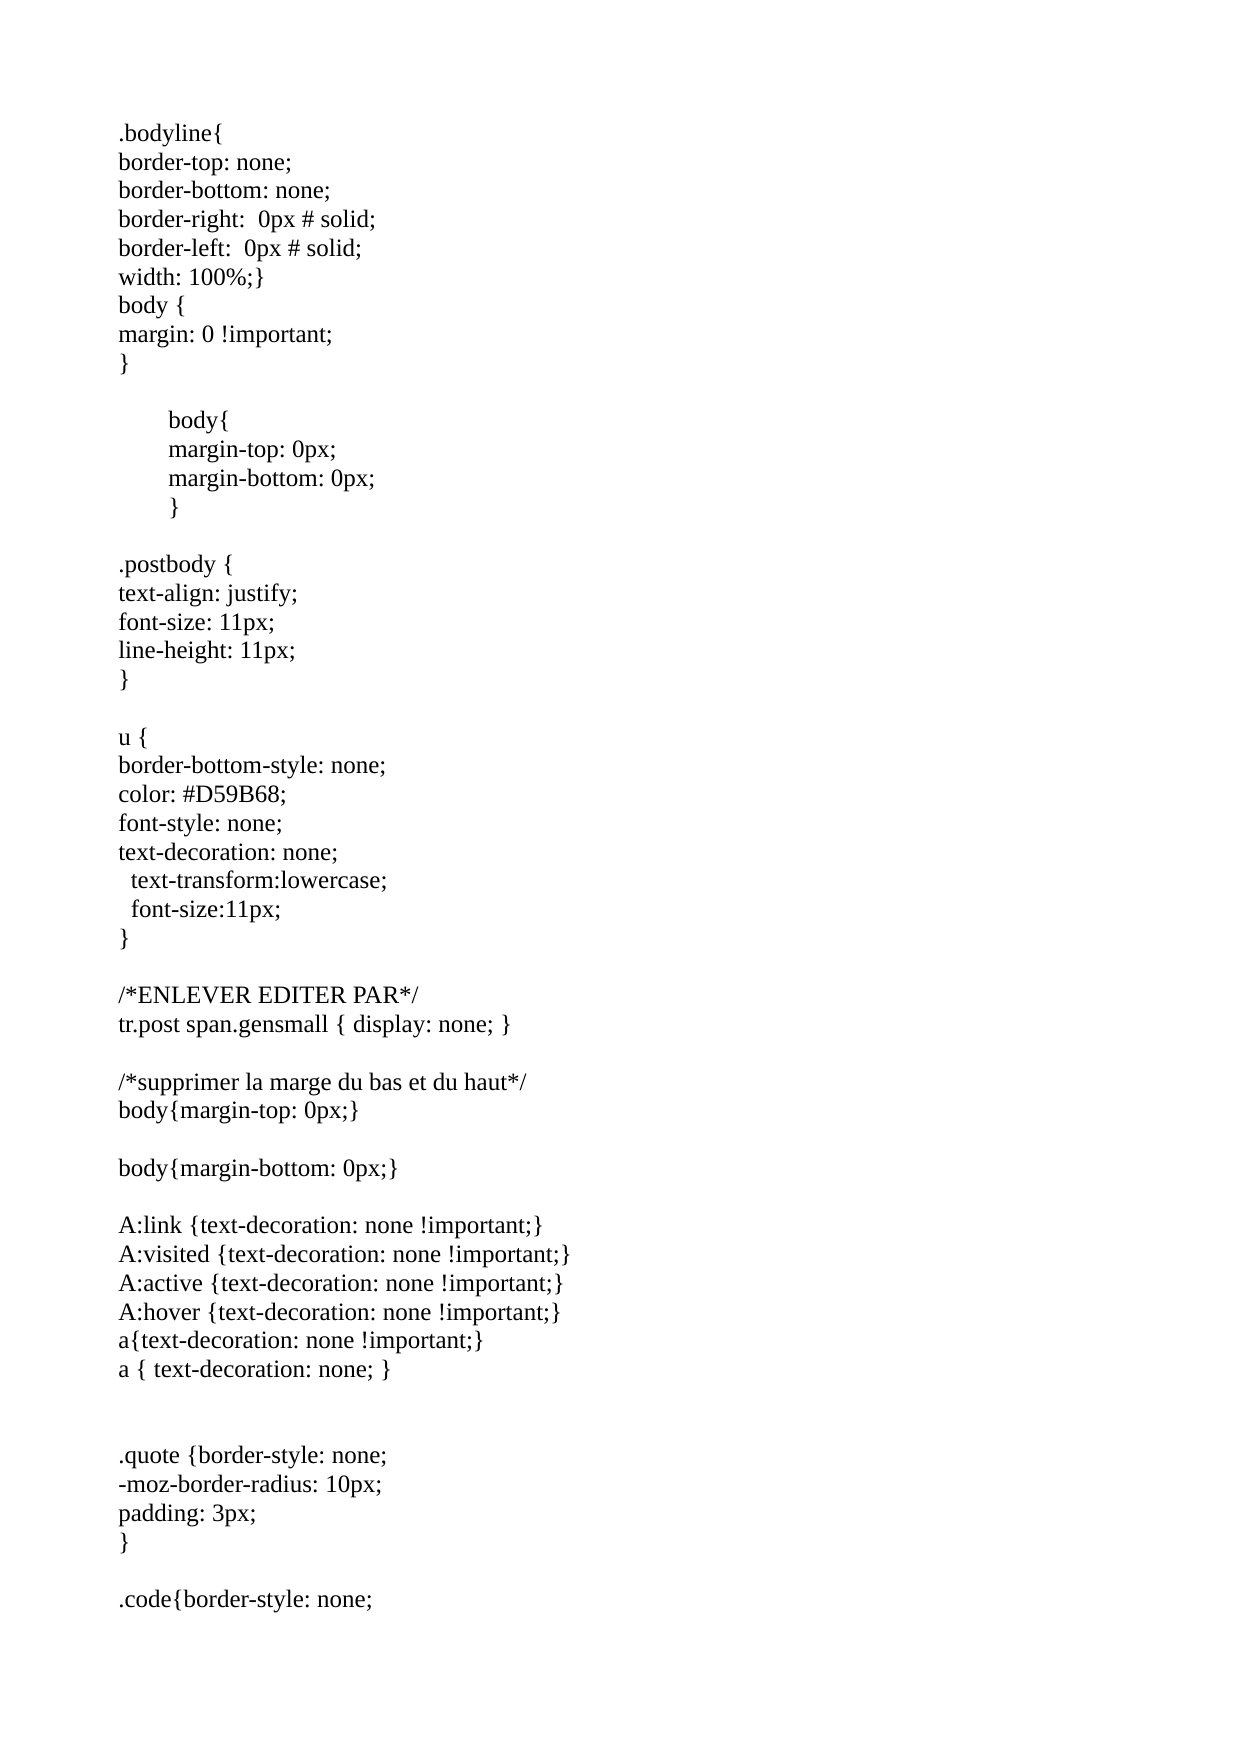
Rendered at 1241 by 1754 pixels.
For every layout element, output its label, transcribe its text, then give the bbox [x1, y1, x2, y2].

text width: 100%;} [118, 262, 1122, 291]
text margin-bottom: 0px; [118, 463, 1122, 492]
text .quote {border-style: none; [118, 1441, 1122, 1469]
text text-decoration: none; [118, 837, 1122, 866]
text border-left: 0px # solid; [118, 233, 1122, 262]
text border-bottom-style: none; [118, 751, 1122, 779]
text body { [118, 291, 1122, 319]
text color: #D59B68; [118, 779, 1122, 808]
text tr.post span.gensmall { display: none; } [118, 1009, 1122, 1038]
text text-align: justify; [118, 578, 1122, 607]
text A:link {text-decoration: none !important;} [118, 1211, 1122, 1239]
text A:active {text-decoration: none !important;} [118, 1268, 1122, 1297]
text body{margin-top: 0px;} [118, 1096, 1122, 1124]
text margin: 0 !important; [118, 319, 1122, 348]
text margin-top: 0px; [118, 434, 1122, 463]
text u { [118, 722, 1122, 751]
text A:hover {text-decoration: none !important;} [118, 1297, 1122, 1326]
text text-transform:lowercase; [118, 866, 1122, 894]
text .code{border-style: none; [118, 1584, 1122, 1613]
text padding: 3px; [118, 1498, 1122, 1527]
text } [118, 664, 1122, 693]
text font-size: 11px; [118, 607, 1122, 636]
text } [118, 1527, 1122, 1556]
text } [118, 348, 1122, 377]
text border-bottom: none; [118, 176, 1122, 204]
text .bodyline{ [118, 118, 1122, 147]
text a { text-decoration: none; } [118, 1354, 1122, 1383]
text body{margin-bottom: 0px;} [118, 1153, 1122, 1182]
text /*supprimer la marge du bas et du haut*/ [118, 1067, 1122, 1096]
text -moz-border-radius: 10px; [118, 1469, 1122, 1498]
text line-height: 11px; [118, 636, 1122, 664]
text font-style: none; [118, 808, 1122, 837]
text a{text-decoration: none !important;} [118, 1326, 1122, 1354]
text border-right: 0px # solid; [118, 204, 1122, 233]
text A:visited {text-decoration: none !important;} [118, 1239, 1122, 1268]
text body{ [118, 406, 1122, 434]
text font-size:11px; [118, 894, 1122, 923]
text .postbody { [118, 549, 1122, 578]
text } [118, 923, 1122, 952]
text } [118, 492, 1122, 521]
text border-top: none; [118, 147, 1122, 176]
text /*ENLEVER EDITER PAR*/ [118, 981, 1122, 1009]
